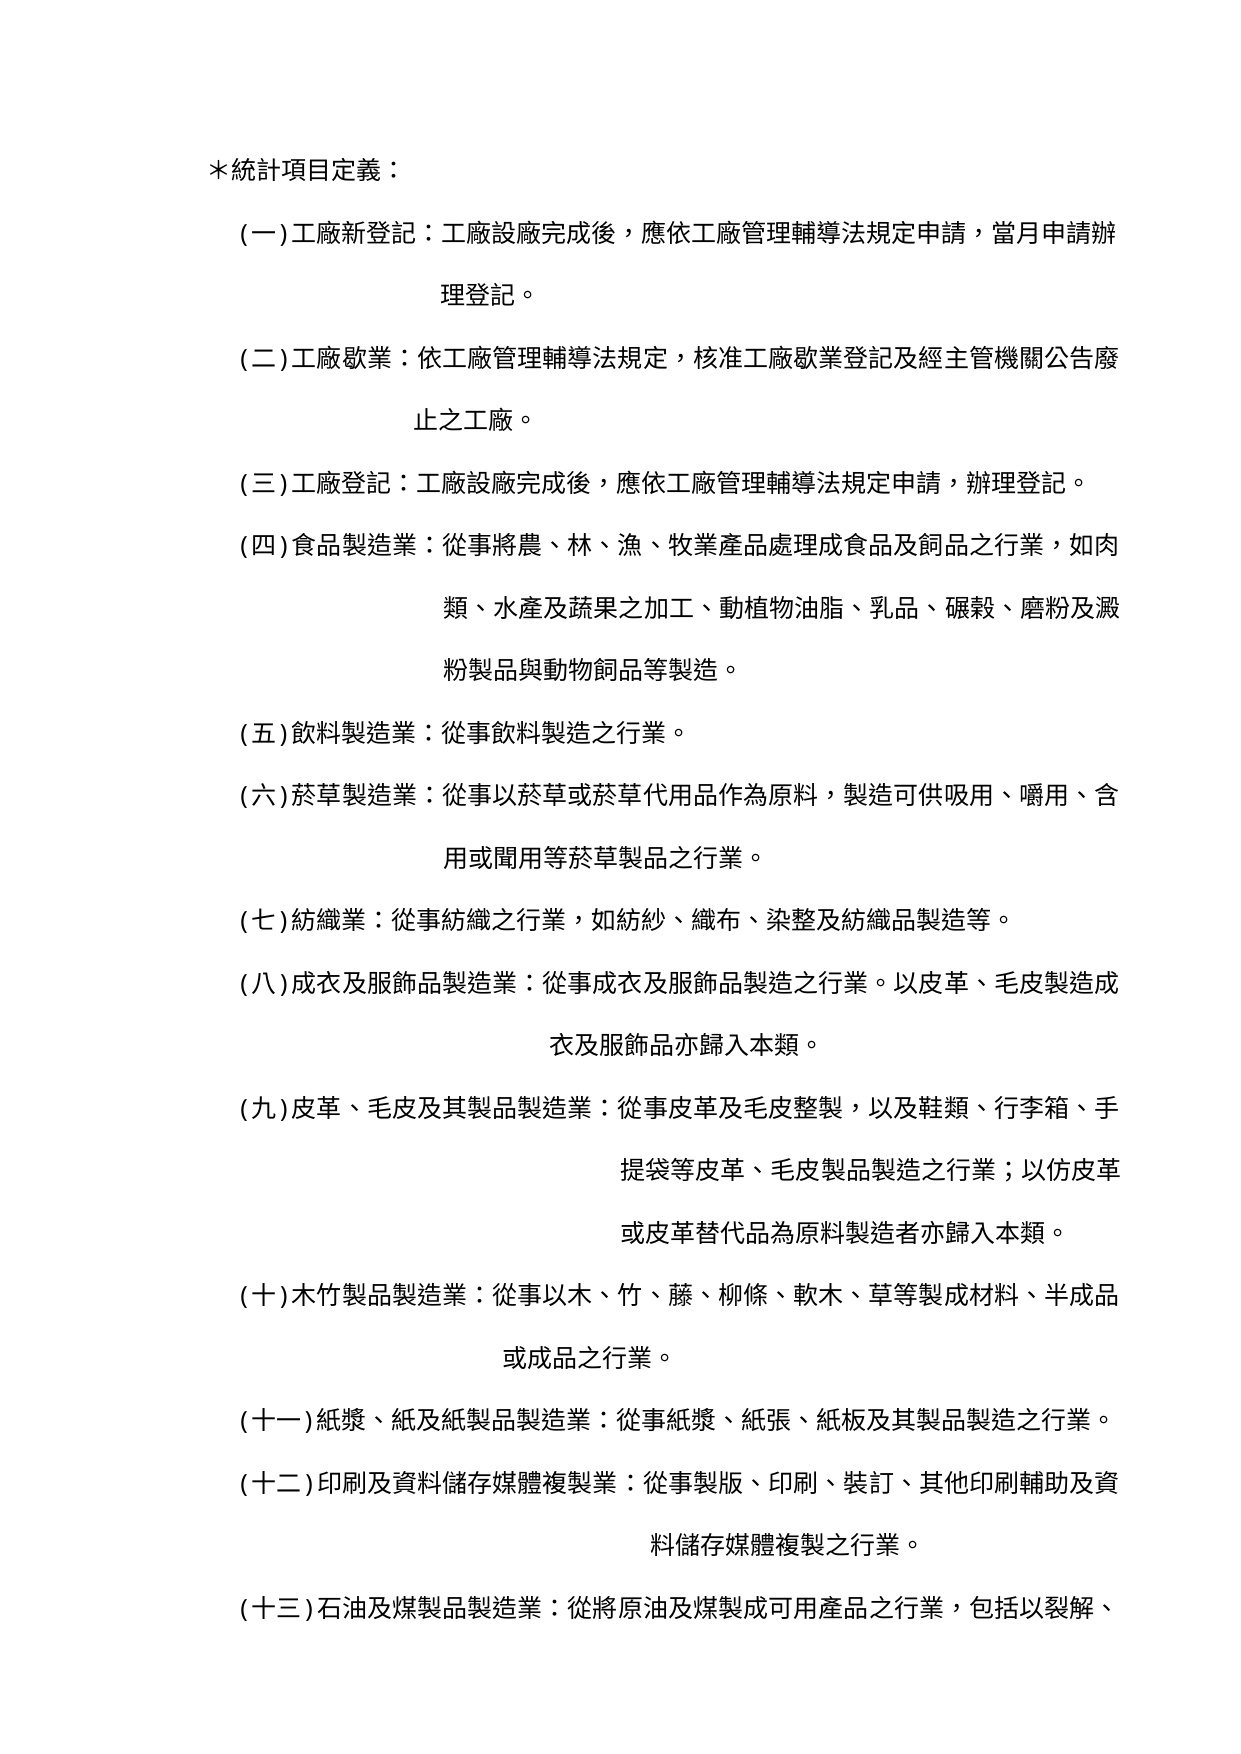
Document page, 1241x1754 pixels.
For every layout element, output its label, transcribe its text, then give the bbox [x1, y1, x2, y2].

text (十二)印刷及資料儲存媒體複製業：從事製版、印刷、裝訂、其他印刷輔助及資料儲存媒體複製之行業。 [236, 1439, 1122, 1564]
text (六)菸草製造業：從事以菸草或菸草代用品作為原料，製造可供吸用、嚼用、含用或聞用等菸草製品之行業。 [236, 752, 1122, 877]
text (三)工廠登記：工廠設廠完成後，應依工廠管理輔導法規定申請，辦理登記。 [236, 439, 1122, 502]
text (四)食品製造業：從事將農、林、漁、牧業產品處理成食品及飼品之行業，如肉類、水產及蔬果之加工、動植物油脂、乳品、碾榖、磨粉及澱粉製品與動物飼品等製造。 [236, 502, 1122, 689]
text (九)皮革、毛皮及其製品製造業：從事皮革及毛皮整製，以及鞋類、行李箱、手提袋等皮革、毛皮製品製造之行業；以仿皮革或皮革替代品為原料製造者亦歸入本類。 [236, 1064, 1122, 1252]
text ＊統計項目定義： [177, 127, 1122, 189]
text (十三)石油及煤製品製造業：從將原油及煤製成可用產品之行業，包括以裂解、 [236, 1564, 1122, 1627]
text (一)工廠新登記：工廠設廠完成後，應依工廠管理輔導法規定申請，當月申請辦 [236, 189, 1122, 252]
text (十一)紙漿、紙及紙製品製造業：從事紙漿、紙張、紙板及其製品製造之行業。 [236, 1377, 1122, 1439]
text (八)成衣及服飾品製造業：從事成衣及服飾品製造之行業。以皮革、毛皮製造成衣及服飾品亦歸入本類。 [236, 939, 1122, 1064]
text (七)紡織業：從事紡織之行業，如紡紗、織布、染整及紡織品製造等。 [236, 877, 1122, 939]
text (十)木竹製品製造業：從事以木、竹、藤、柳條、軟木、草等製成材料、半成品或成品之行業。 [236, 1252, 1122, 1377]
text (五)飲料製造業：從事飲料製造之行業。 [236, 689, 1122, 752]
text (二)工廠歇業：依工廠管理輔導法規定，核准工廠歇業登記及經主管機關公告廢止之工廠。 [236, 314, 1122, 439]
text 理登記。 [190, 252, 1122, 314]
